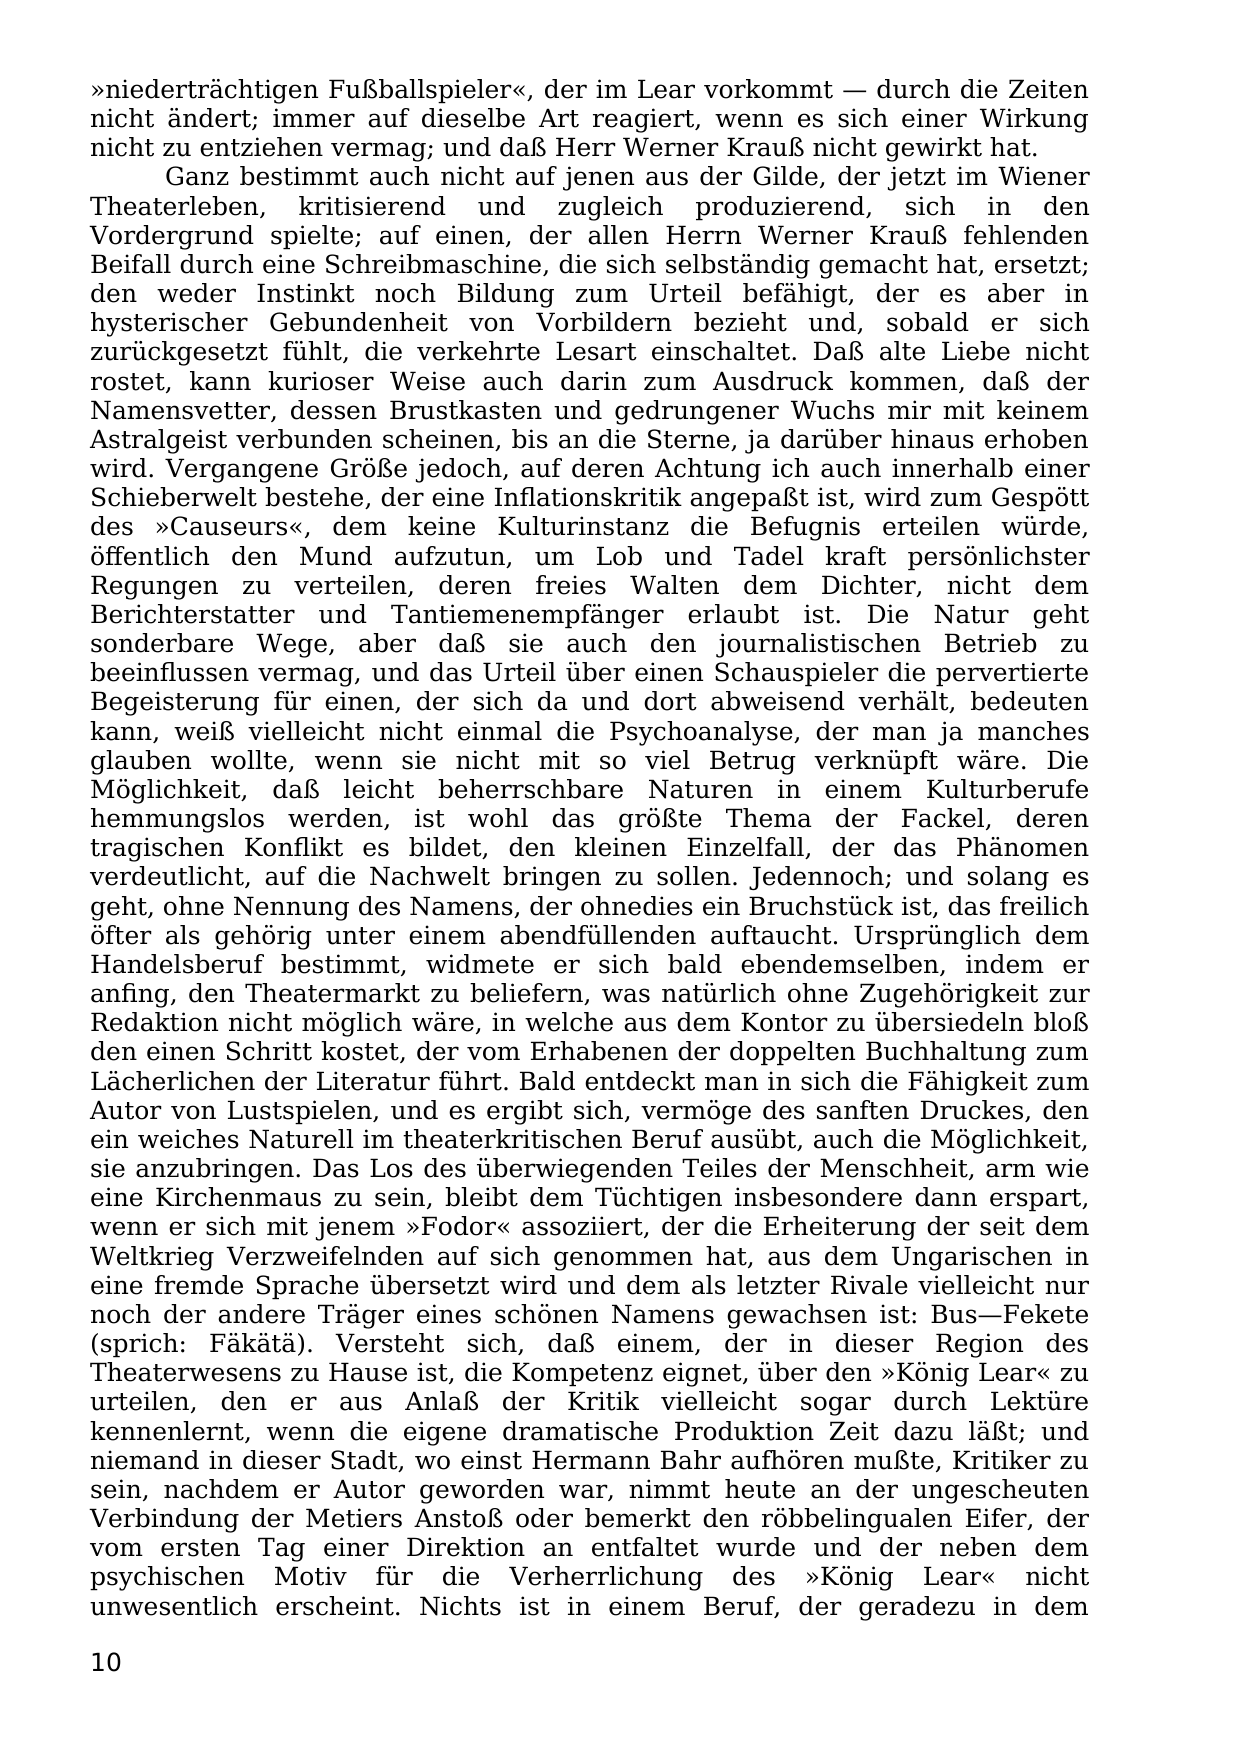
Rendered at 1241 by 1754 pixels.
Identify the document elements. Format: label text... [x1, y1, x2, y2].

text »niederträchtigen Fußballspieler«, der im Lear vorkommt — durch die Zeiten nicht ändert; immer auf dieselbe Art reagiert, wenn es sich einer Wirkung nicht zu entziehen vermag; und daß Herr Werner Krauß nicht gewirkt hat. [90, 75, 1091, 162]
text Ganz bestimmt auch nicht auf jenen aus der Gilde, der jetzt im Wiener Theaterleben, kritisierend und zugleich produzierend, sich in den Vordergrund spielte; auf einen, der allen Herrn Werner Krauß fehlenden Beifall durch eine Schreibmaschine, die sich selbständig gemacht hat, ersetzt; den weder Instinkt noch Bildung zum Urteil befähigt, der es aber in hysterischer Gebundenheit von Vorbildern bezieht und, sobald er sich zurückgesetzt fühlt, die verkehrte Lesart einschaltet. Daß alte Liebe nicht rostet, kann kurioser Weise auch darin zum Ausdruck kommen, daß der Namensvetter, dessen Brustkasten und gedrungener Wuchs mir mit keinem Astralgeist verbunden scheinen, bis an die Sterne, ja darüber hinaus erhoben wird. Vergangene Größe jedoch, auf deren Achtung ich auch innerhalb einer Schieberwelt bestehe, der eine Inflationskritik angepaßt ist, wird zum Gespött des »Causeurs«, dem keine Kulturinstanz die Befugnis erteilen würde, öffentlich den Mund aufzutun, um Lob und Tadel kraft persönlichster Regungen zu verteilen, deren freies Walten dem Dichter, nicht dem Berichterstatter und Tantiemenempfänger erlaubt ist. Die Natur geht sonderbare Wege, aber daß sie auch den journalistischen Betrieb zu beeinflussen vermag, und das Urteil über einen Schauspieler die pervertierte Begeisterung für einen, der sich da und dort abweisend verhält, bedeuten kann, weiß vielleicht nicht einmal die Psychoanalyse, der man ja manches glauben wollte, wenn sie nicht mit so viel Betrug verknüpft wäre. Die Möglichkeit, daß leicht beherrschbare Naturen in einem Kulturberufe hemmungslos werden, ist wohl das größte Thema der Fackel, deren tragischen Konflikt es bildet, den kleinen Einzelfall, der das Phänomen verdeutlicht, auf die Nachwelt bringen zu sollen. Jedennoch; und solang es geht, ohne Nennung des Namens, der ohnedies ein Bruchstück ist, das freilich öfter als gehörig unter einem abendfüllenden auftaucht. Ursprünglich dem Handelsberuf bestimmt, widmete er sich bald ebendemselben, indem er anfing, den Theatermarkt zu beliefern, was natürlich ohne Zugehörigkeit zur Redaktion nicht möglich wäre, in welche aus dem Kontor zu übersiedeln bloß den einen Schritt kostet, der vom Erhabenen der doppelten Buchhaltung zum Lächerlichen der Literatur führt. Bald entdeckt man in sich die Fähigkeit zum Autor von Lustspielen, und es ergibt sich, vermöge des sanften Druckes, den ein weiches Naturell im theaterkritischen Beruf ausübt, auch die Möglichkeit, sie anzubringen. Das Los des überwiegenden Teiles der Menschheit, arm wie eine Kirchenmaus zu sein, bleibt dem Tüchtigen insbesondere dann erspart, wenn er sich mit jenem »Fodor« assoziiert, der die Erheiterung der seit dem Weltkrieg Verzweifelnden auf sich genommen hat, aus dem Ungarischen in eine fremde Sprache übersetzt wird und dem als letzter Rivale vielleicht nur noch der andere Träger eines schönen Namens gewachsen ist: Bus—Fekete (sprich: Fäkätä). Versteht sich, daß einem, der in dieser Region des Theaterwesens zu Hause ist, die Kompetenz eignet, über den »König Lear« zu urteilen, den er aus Anlaß der Kritik vielleicht sogar durch Lektüre kennenlernt, wenn die eigene dramatische Produktion Zeit dazu läßt; und niemand in dieser Stadt, wo einst Hermann Bahr aufhören mußte, Kritiker zu sein, nachdem er Autor geworden war, nimmt heute an der ungescheuten Verbindung der Metiers Anstoß oder bemerkt den röbbelingualen Eifer, der vom ersten Tag einer Direktion an entfaltet wurde und der neben dem psychischen Motiv für die Verherrlichung des »König Lear« nicht unwesentlich erscheint. Nichts ist in einem Beruf, der geradezu in dem [90, 162, 1091, 1621]
